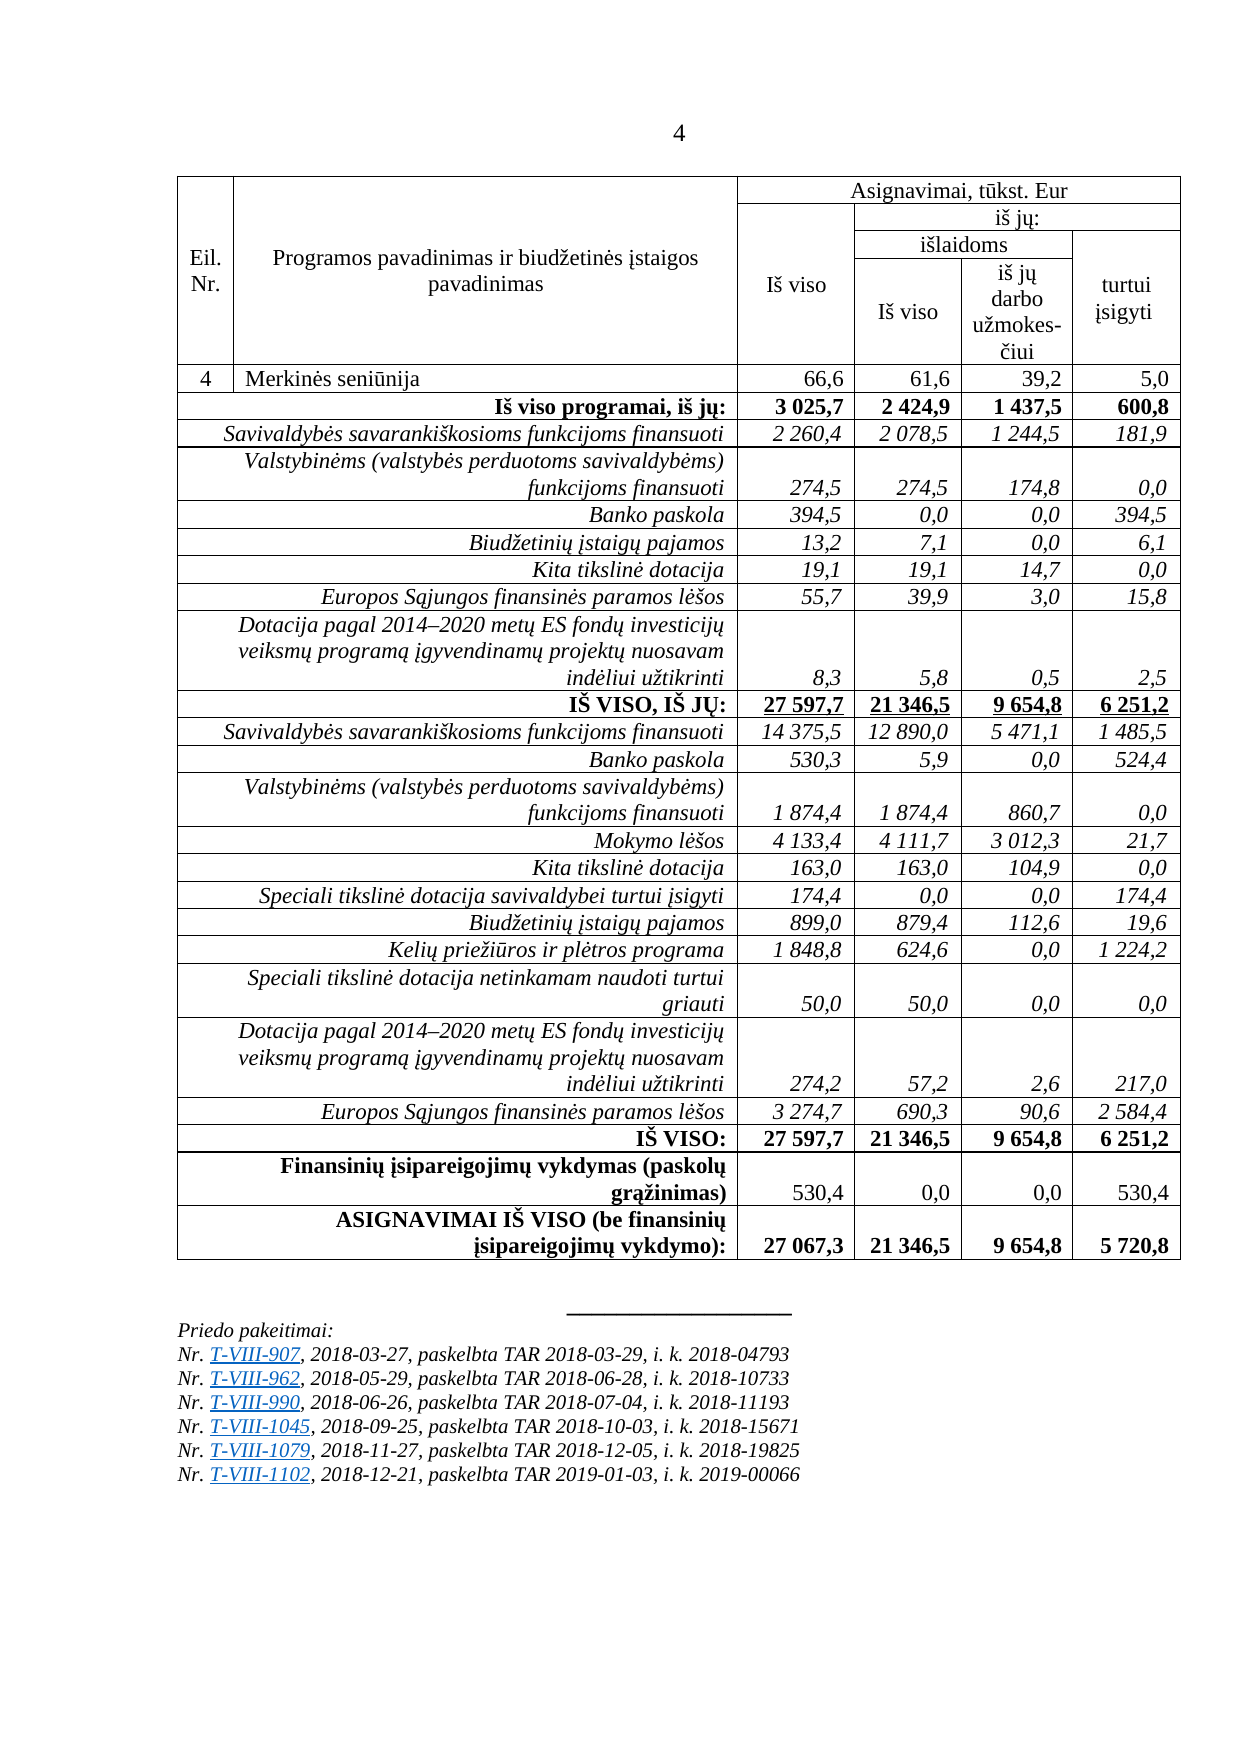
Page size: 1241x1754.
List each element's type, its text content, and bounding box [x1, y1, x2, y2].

table_cell 50,0 [855, 964, 961, 1017]
table_cell 27 597,7 [738, 691, 854, 717]
table_cell 21,7 [1073, 827, 1180, 853]
table_cell 0,0 [962, 1153, 1072, 1205]
table_cell Biudžetinių įstaigų pajamos [178, 529, 737, 555]
table_cell 600,8 [1073, 393, 1180, 419]
table_cell 2,5 [1073, 611, 1180, 690]
table_cell 19,1 [738, 556, 854, 582]
table_cell Speciali tikslinė dotacija savivaldybei turtui įsigyti [178, 882, 737, 908]
text Priedo pakeitimai: [177, 1317, 1181, 1342]
table_cell 21 346,5 [855, 1125, 961, 1151]
table_cell 624,6 [855, 936, 961, 963]
table_cell IŠ VISO, IŠ JŲ: [178, 691, 737, 717]
table_cell Savivaldybės savarankiškosioms funkcijoms finansuoti [178, 420, 737, 446]
table_cell 14,7 [962, 556, 1072, 582]
table_cell Valstybinėms (valstybės perduotoms savivaldybėms) funkcijoms finansuoti [178, 773, 737, 826]
table_cell 0,0 [962, 964, 1072, 1017]
table_cell Valstybinėms (valstybės perduotoms savivaldybėms) funkcijoms finansuoti [178, 448, 737, 500]
table_cell Mokymo lėšos [178, 827, 737, 853]
table_cell 0,0 [1073, 556, 1180, 582]
table_header Programos pavadinimas ir biudžetinės įstaigos pavadinimas [234, 177, 737, 364]
table_cell 524,4 [1073, 746, 1180, 772]
table_cell 3,0 [962, 584, 1072, 610]
table_cell 112,6 [962, 909, 1072, 935]
table_cell 1 224,2 [1073, 936, 1180, 963]
table_cell Europos Sąjungos finansinės paramos lėšos [178, 1098, 737, 1124]
table_cell 6 251,2 [1073, 691, 1180, 717]
table_cell 5 471,1 [962, 718, 1072, 745]
table_cell 1 874,4 [738, 773, 854, 826]
table_cell 0,0 [962, 746, 1072, 772]
table_cell 1 874,4 [855, 773, 961, 826]
table_cell 2 078,5 [855, 420, 961, 446]
table_cell Finansinių įsipareigojimų vykdymas (paskolų grąžinimas) [178, 1153, 737, 1205]
table_cell 394,5 [1073, 501, 1180, 528]
table_cell 0,0 [962, 529, 1072, 555]
table_cell 61,6 [855, 365, 961, 392]
table_cell 1 848,8 [738, 936, 854, 963]
table_header Asignavimai, tūkst. Eur [738, 177, 1180, 203]
text __________________ [177, 1289, 1181, 1317]
table_cell 9 654,8 [962, 1206, 1072, 1259]
table_cell 9 654,8 [962, 691, 1072, 717]
table_cell Speciali tikslinė dotacija netinkamam naudoti turtui griauti [178, 964, 737, 1017]
table_cell 4 111,7 [855, 827, 961, 853]
table_cell 66,6 [738, 365, 854, 392]
table_cell 21 346,5 [855, 1206, 961, 1259]
table_cell 163,0 [738, 854, 854, 881]
table_cell 5 720,8 [1073, 1206, 1180, 1259]
table_cell 55,7 [738, 584, 854, 610]
table_cell 174,8 [962, 448, 1072, 500]
table_cell 274,5 [855, 448, 961, 500]
table_cell Iš viso programai, iš jų: [178, 393, 737, 419]
table_cell 5,9 [855, 746, 961, 772]
text Nr. T-VIII-1079, 2018-11-27, paskelbta TAR 2018-12-05, i. k. 2018-19825 [177, 1438, 1181, 1462]
table_cell 5,8 [855, 611, 961, 690]
table_cell Banko paskola [178, 746, 737, 772]
table_cell 0,0 [855, 882, 961, 908]
table_cell 0,0 [962, 501, 1072, 528]
table_cell 3 012,3 [962, 827, 1072, 853]
table_cell 274,2 [738, 1018, 854, 1097]
table_cell 12 890,0 [855, 718, 961, 745]
table_cell 0,0 [1073, 448, 1180, 500]
table_cell 0,5 [962, 611, 1072, 690]
table_cell 9 654,8 [962, 1125, 1072, 1151]
table_cell iš jų: [855, 204, 1180, 230]
table_cell 1 244,5 [962, 420, 1072, 446]
table_cell Kita tikslinė dotacija [178, 556, 737, 582]
table_cell Kelių priežiūros ir plėtros programa [178, 936, 737, 963]
table_cell 217,0 [1073, 1018, 1180, 1097]
table_cell 2 584,4 [1073, 1098, 1180, 1124]
table_cell 1 437,5 [962, 393, 1072, 419]
table_cell išlaidoms [855, 231, 1072, 258]
table_cell 4 133,4 [738, 827, 854, 853]
table_cell 2 260,4 [738, 420, 854, 446]
table_cell 394,5 [738, 501, 854, 528]
table_cell ASIGNAVIMAI IŠ VISO (be finansinių įsipareigojimų vykdymo): [178, 1206, 737, 1259]
table_cell 530,4 [1073, 1153, 1180, 1205]
table_cell 860,7 [962, 773, 1072, 826]
table_cell Merkinės seniūnija [234, 365, 737, 392]
table_cell iš jų darbo užmokes-čiui [962, 259, 1072, 364]
table_cell 6,1 [1073, 529, 1180, 555]
table_cell 15,8 [1073, 584, 1180, 610]
table_cell Banko paskola [178, 501, 737, 528]
table_cell 174,4 [738, 882, 854, 908]
table_cell 163,0 [855, 854, 961, 881]
table_cell 2 424,9 [855, 393, 961, 419]
table_cell 8,3 [738, 611, 854, 690]
table_cell 19,6 [1073, 909, 1180, 935]
table_cell 27 067,3 [738, 1206, 854, 1259]
table_cell 50,0 [738, 964, 854, 1017]
table_cell 90,6 [962, 1098, 1072, 1124]
table_cell turtui įsigyti [1073, 231, 1180, 364]
table_cell 899,0 [738, 909, 854, 935]
table_cell IŠ VISO: [178, 1125, 737, 1151]
table_cell 5,0 [1073, 365, 1180, 392]
table_cell 13,2 [738, 529, 854, 555]
table_cell 0,0 [962, 882, 1072, 908]
table_cell 104,9 [962, 854, 1072, 881]
table_cell 7,1 [855, 529, 961, 555]
table_cell 0,0 [1073, 773, 1180, 826]
text Nr. T-VIII-962, 2018-05-29, paskelbta TAR 2018-06-28, i. k. 2018-10733 [177, 1366, 1181, 1390]
table_cell 690,3 [855, 1098, 961, 1124]
table_cell 3 274,7 [738, 1098, 854, 1124]
text Nr. T-VIII-907, 2018-03-27, paskelbta TAR 2018-03-29, i. k. 2018-04793 [177, 1342, 1181, 1366]
table_cell 530,4 [738, 1153, 854, 1205]
table_cell 3 025,7 [738, 393, 854, 419]
table_cell Europos Sąjungos finansinės paramos lėšos [178, 584, 737, 610]
table_cell 21 346,5 [855, 691, 961, 717]
table_cell 0,0 [1073, 964, 1180, 1017]
table_cell 0,0 [962, 936, 1072, 963]
text Nr. T-VIII-1102, 2018-12-21, paskelbta TAR 2019-01-03, i. k. 2019-00066 [177, 1462, 1181, 1486]
table_cell 57,2 [855, 1018, 961, 1097]
table_cell Kita tikslinė dotacija [178, 854, 737, 881]
text Nr. T-VIII-990, 2018-06-26, paskelbta TAR 2018-07-04, i. k. 2018-11193 [177, 1390, 1181, 1414]
text Nr. T-VIII-1045, 2018-09-25, paskelbta TAR 2018-10-03, i. k. 2018-15671 [177, 1414, 1181, 1438]
table_cell 39,2 [962, 365, 1072, 392]
table_cell Biudžetinių įstaigų pajamos [178, 909, 737, 935]
table_cell 879,4 [855, 909, 961, 935]
table_cell Savivaldybės savarankiškosioms funkcijoms finansuoti [178, 718, 737, 745]
table_cell Dotacija pagal 2014–2020 metų ES fondų investicijų veiksmų programą įgyvendinamų projektų nuosavam indėliui užtikrinti [178, 1018, 737, 1097]
table_cell 274,5 [738, 448, 854, 500]
table_cell 2,6 [962, 1018, 1072, 1097]
table_cell 14 375,5 [738, 718, 854, 745]
table_cell 530,3 [738, 746, 854, 772]
table_cell 174,4 [1073, 882, 1180, 908]
table_header Eil. Nr. [178, 177, 233, 364]
table_cell 39,9 [855, 584, 961, 610]
table_cell 0,0 [855, 501, 961, 528]
table_cell 0,0 [1073, 854, 1180, 881]
table_cell 27 597,7 [738, 1125, 854, 1151]
table_cell Iš viso [738, 204, 854, 364]
table_cell 4 [178, 365, 233, 392]
table_cell 181,9 [1073, 420, 1180, 446]
table_cell 0,0 [855, 1153, 961, 1205]
table_cell 1 485,5 [1073, 718, 1180, 745]
table_cell 6 251,2 [1073, 1125, 1180, 1151]
table_cell Dotacija pagal 2014–2020 metų ES fondų investicijų veiksmų programą įgyvendinamų projektų nuosavam indėliui užtikrinti [178, 611, 737, 690]
table_cell 19,1 [855, 556, 961, 582]
table_cell Iš viso [855, 259, 961, 364]
